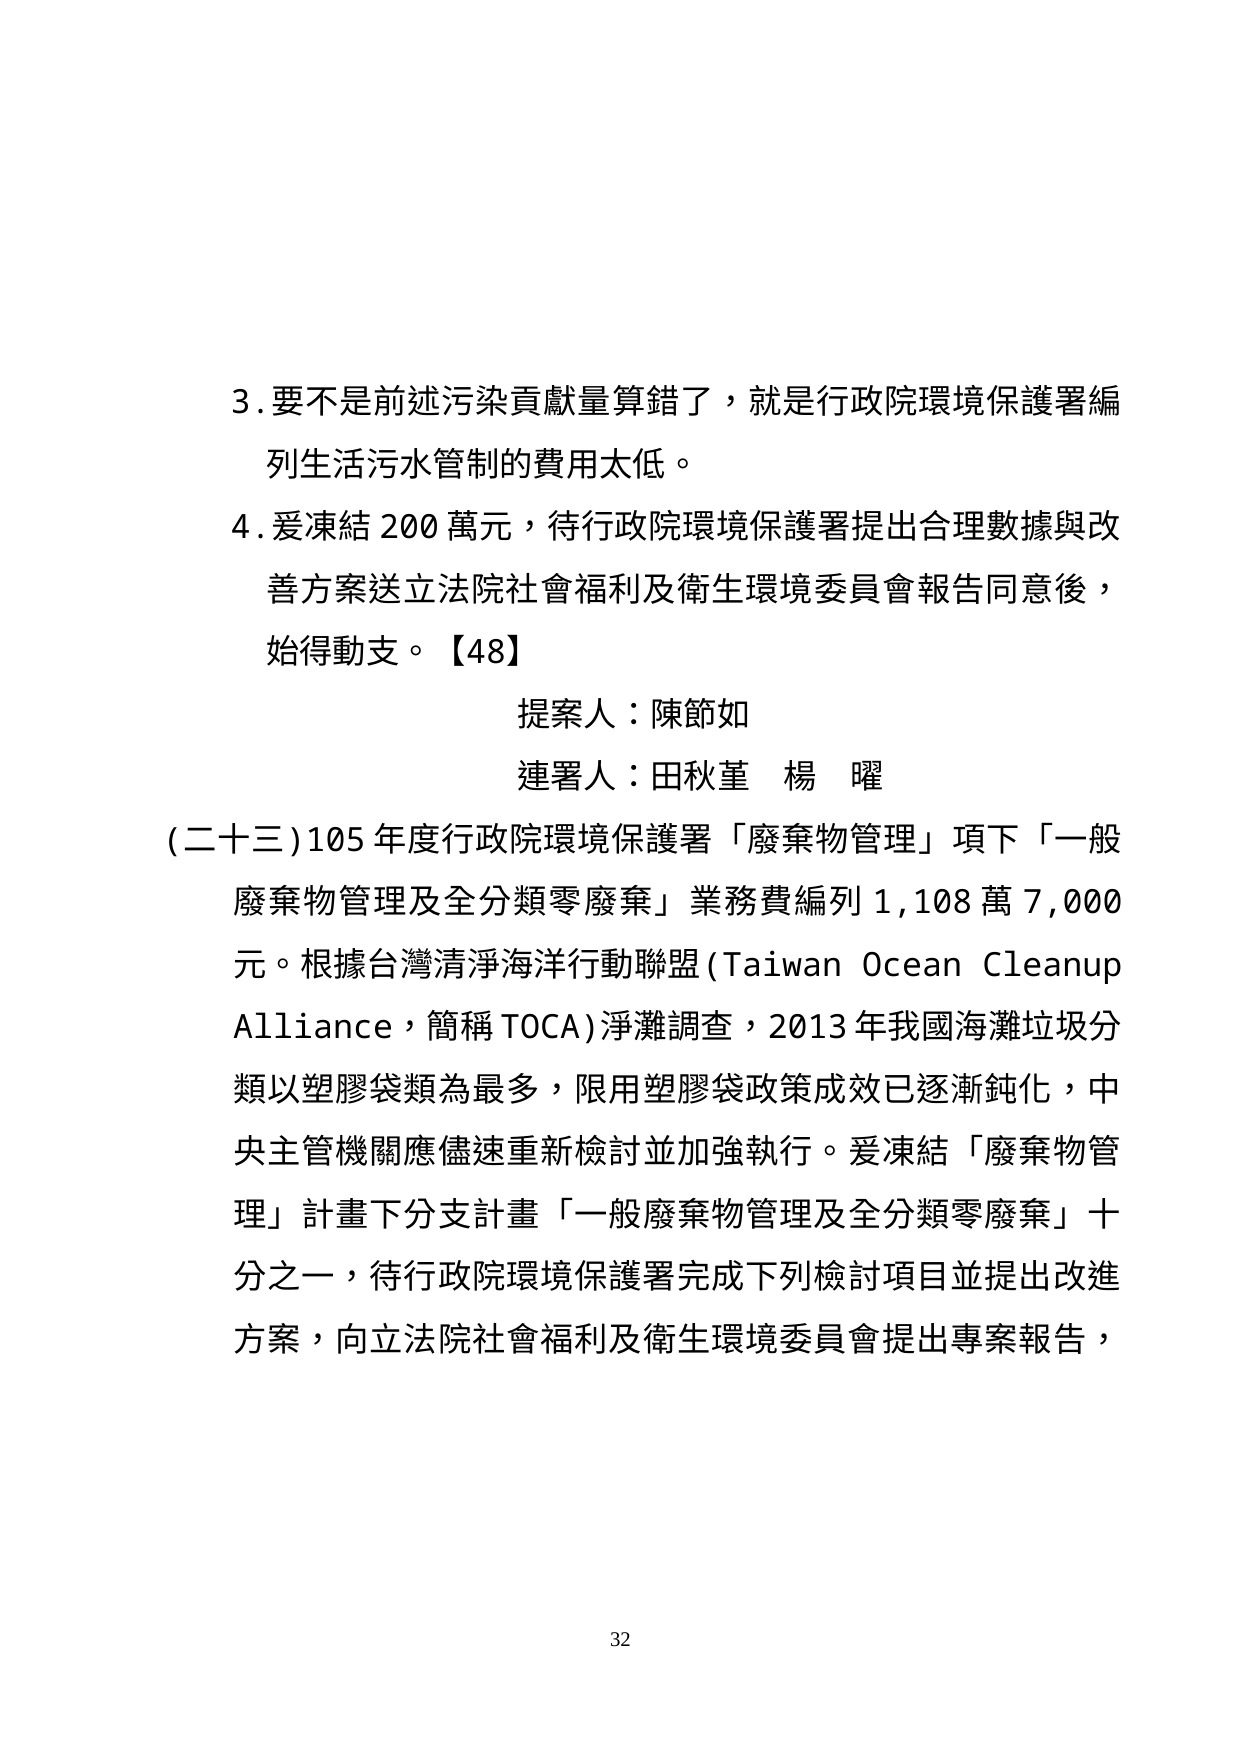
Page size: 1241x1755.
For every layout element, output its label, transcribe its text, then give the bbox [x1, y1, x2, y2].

text 連署人：田秋堇 楊 曜 [118, 733, 1122, 795]
text 3.要不是前述污染貢獻量算錯了，就是行政院環境保護署編列生活污水管制的費用太低。 [230, 358, 1122, 483]
text (二十三)105年度行政院環境保護署「廢棄物管理」項下「一般廢棄物管理及全分類零廢棄」業務費編列1,108萬7,000元。根據台灣清淨海洋行動聯盟(Taiwan Ocean Cleanup Alliance，簡稱TOCA)淨灘調查，2013年我國海灘垃圾分類以塑膠袋類為最多，限用塑膠袋政策成效已逐漸鈍化，中央主管機關應儘速重新檢討並加強執行。爰凍結「廢棄物管理」計畫下分支計畫「一般廢棄物管理及全分類零廢棄」十分之一，待行政院環境保護署完成下列檢討項目並提出改進方案，向立法院社會福利及衛生環境委員會提出專案報告， [162, 795, 1122, 1358]
text 4.爰凍結200萬元，待行政院環境保護署提出合理數據與改善方案送立法院社會福利及衛生環境委員會報告同意後，始得動支。【48】 [230, 483, 1122, 670]
text 提案人：陳節如 [118, 670, 1122, 733]
